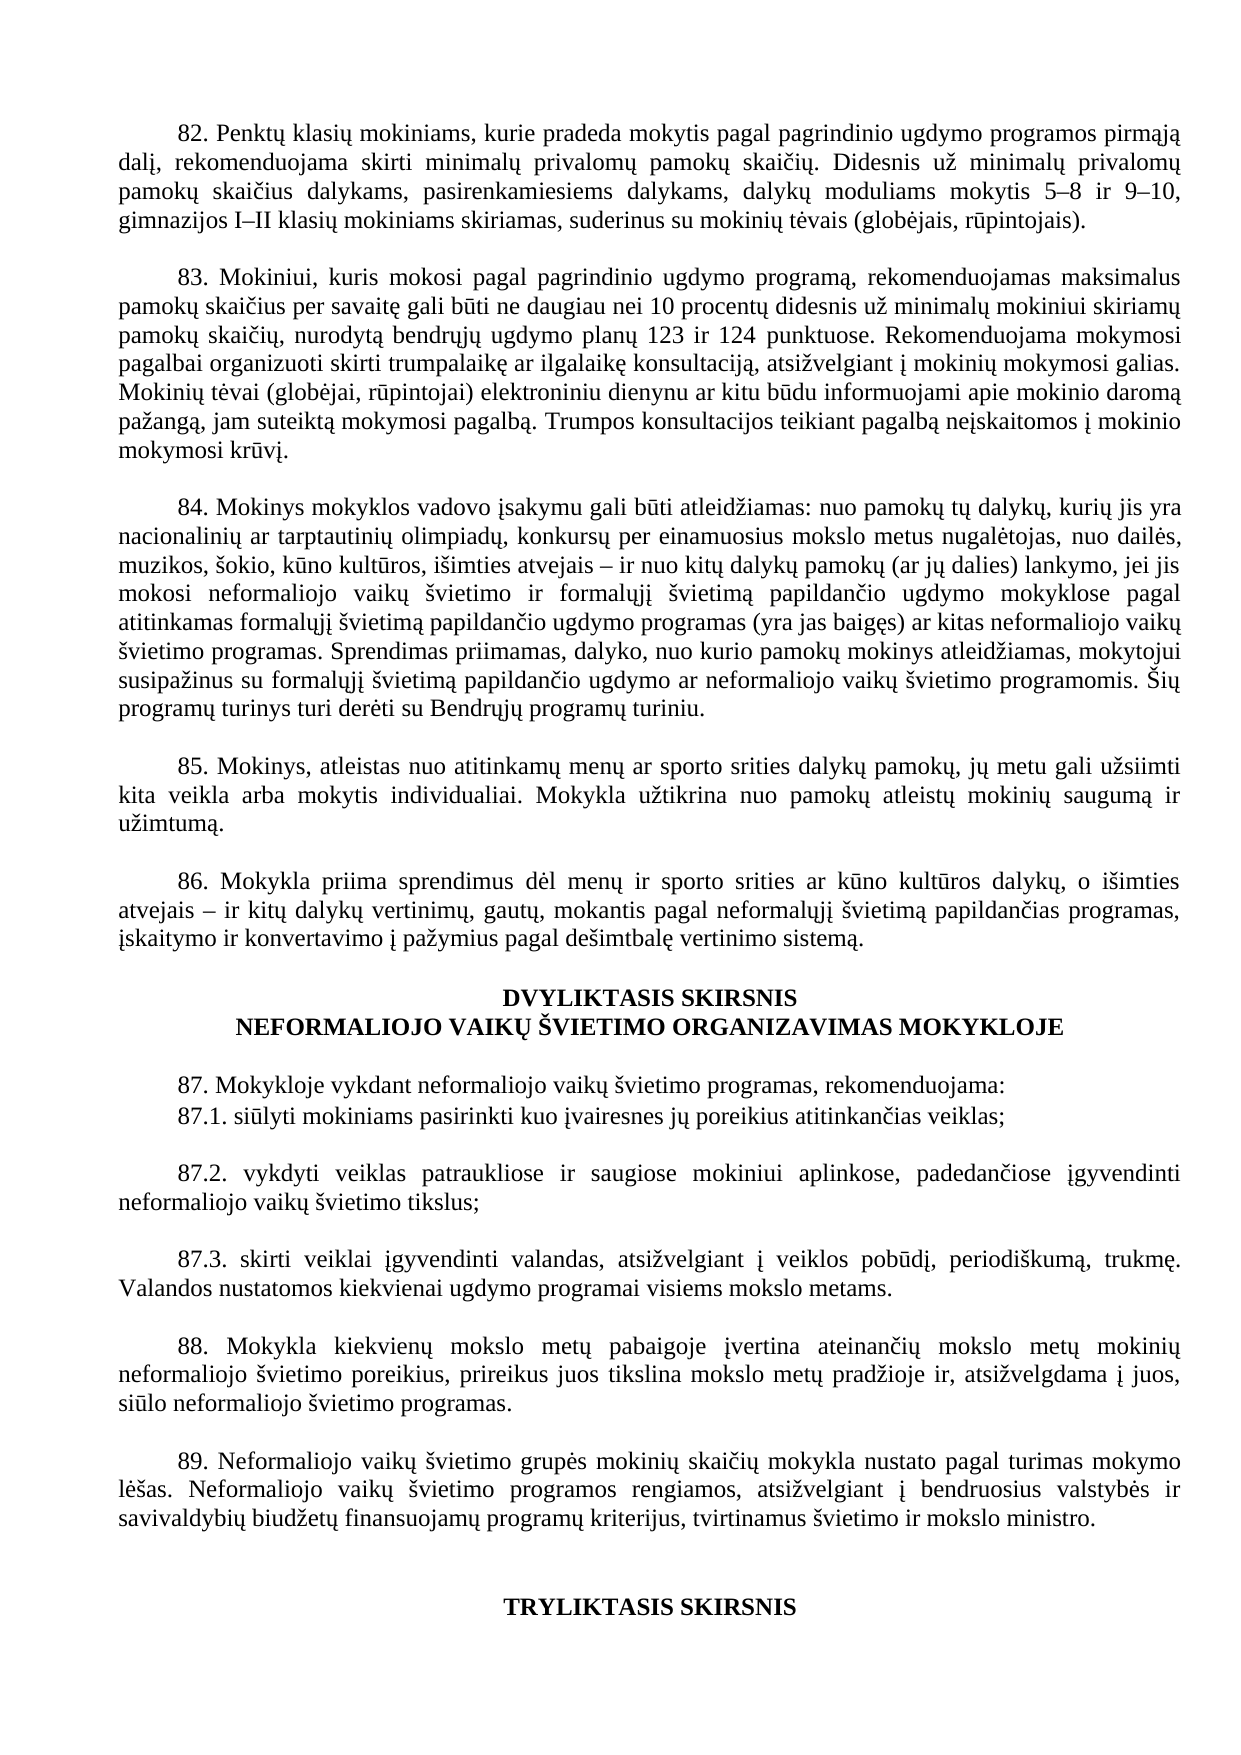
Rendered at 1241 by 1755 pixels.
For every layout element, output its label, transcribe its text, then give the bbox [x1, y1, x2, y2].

text 89. Neformaliojo vaikų švietimo grupės mokinių skaičių mokykla nustato pagal turimas mokymo lėšas. Neformaliojo vaikų švietimo programos rengiamos, atsižvelgiant į bendruosius valstybės ir savivaldybių biudžetų finansuojamų programų kriterijus, tvirtinamus švietimo ir mokslo ministro. [118, 1446, 1182, 1532]
text 83. Mokiniui, kuris mokosi pagal pagrindinio ugdymo programą, rekomenduojamas maksimalus pamokų skaičius per savaitę gali būti ne daugiau nei 10 procentų didesnis už minimalų mokiniui skiriamų pamokų skaičių, nurodytą bendrųjų ugdymo planų 123 ir 124 punktuose. Rekomenduojama mokymosi pagalbai organizuoti skirti trumpalaikę ar ilgalaikę konsultaciją, atsižvelgiant į mokinių mokymosi galias. Mokinių tėvai (globėjai, rūpintojai) elektroniniu dienynu ar kitu būdu informuojami apie mokinio daromą pažangą, jam suteiktą mokymosi pagalbą. Trumpos konsultacijos teikiant pagalbą neįskaitomos į mokinio mokymosi krūvį. [118, 262, 1182, 463]
text 87.1. siūlyti mokiniams pasirinkti kuo įvairesnes jų poreikius atitinkančias veiklas; [118, 1101, 1182, 1129]
text 87. Mokykloje vykdant neformaliojo vaikų švietimo programas, rekomenduojama: [118, 1070, 1182, 1098]
text 85. Mokinys, atleistas nuo atitinkamų menų ar sporto srities dalykų pamokų, jų metu gali užsiimti kita veikla arba mokytis individualiai. Mokykla užtikrina nuo pamokų atleistų mokinių saugumą ir užimtumą. [118, 751, 1182, 837]
text 87.3. skirti veiklai įgyvendinti valandas, atsižvelgiant į veiklos pobūdį, periodiškumą, trukmę. Valandos nustatomos kiekvienai ugdymo programai visiems mokslo metams. [118, 1244, 1182, 1302]
text 87.2. vykdyti veiklas patraukliose ir saugiose mokiniui aplinkose, padedančiose įgyvendinti neformaliojo vaikų švietimo tikslus; [118, 1158, 1182, 1216]
text TRYLIKTASIS SKIRSNIS [118, 1592, 1182, 1621]
text DVYLIKTASIS SKIRSNIS [118, 983, 1182, 1012]
text 84. Mokinys mokyklos vadovo įsakymu gali būti atleidžiamas: nuo pamokų tų dalykų, kurių jis yra nacionalinių ar tarptautinių olimpiadų, konkursų per einamuosius mokslo metus nugalėtojas, nuo dailės, muzikos, šokio, kūno kultūros, išimties atvejais – ir nuo kitų dalykų pamokų (ar jų dalies) lankymo, jei jis mokosi neformaliojo vaikų švietimo ir formalųjį švietimą papildančio ugdymo mokyklose pagal atitinkamas formalųjį švietimą papildančio ugdymo programas (yra jas baigęs) ar kitas neformaliojo vaikų švietimo programas. Sprendimas priimamas, dalyko, nuo kurio pamokų mokinys atleidžiamas, mokytojui susipažinus su formalųjį švietimą papildančio ugdymo ar neformaliojo vaikų švietimo programomis. Šių programų turinys turi derėti su Bendrųjų programų turiniu. [118, 492, 1182, 722]
text 88. Mokykla kiekvienų mokslo metų pabaigoje įvertina ateinančių mokslo metų mokinių neformaliojo švietimo poreikius, prireikus juos tikslina mokslo metų pradžioje ir, atsižvelgdama į juos, siūlo neformaliojo švietimo programas. [118, 1331, 1182, 1417]
text 82. Penktų klasių mokiniams, kurie pradeda mokytis pagal pagrindinio ugdymo programos pirmąją dalį, rekomenduojama skirti minimalų privalomų pamokų skaičių. Didesnis už minimalų privalomų pamokų skaičius dalykams, pasirenkamiesiems dalykams, dalykų moduliams mokytis 5–8 ir 9–10, gimnazijos I–II klasių mokiniams skiriamas, suderinus su mokinių tėvais (globėjais, rūpintojais). [118, 118, 1182, 233]
text 86. Mokykla priima sprendimus dėl menų ir sporto srities ar kūno kultūros dalykų, o išimties atvejais – ir kitų dalykų vertinimų, gautų, mokantis pagal neformalųjį švietimą papildančias programas, įskaitymo ir konvertavimo į pažymius pagal dešimtbalę vertinimo sistemą. [118, 866, 1182, 952]
text NEFORMALIOJO VAIKŲ ŠVIETIMO ORGANIZAVIMAS MOKYKLOJE [118, 1012, 1182, 1041]
